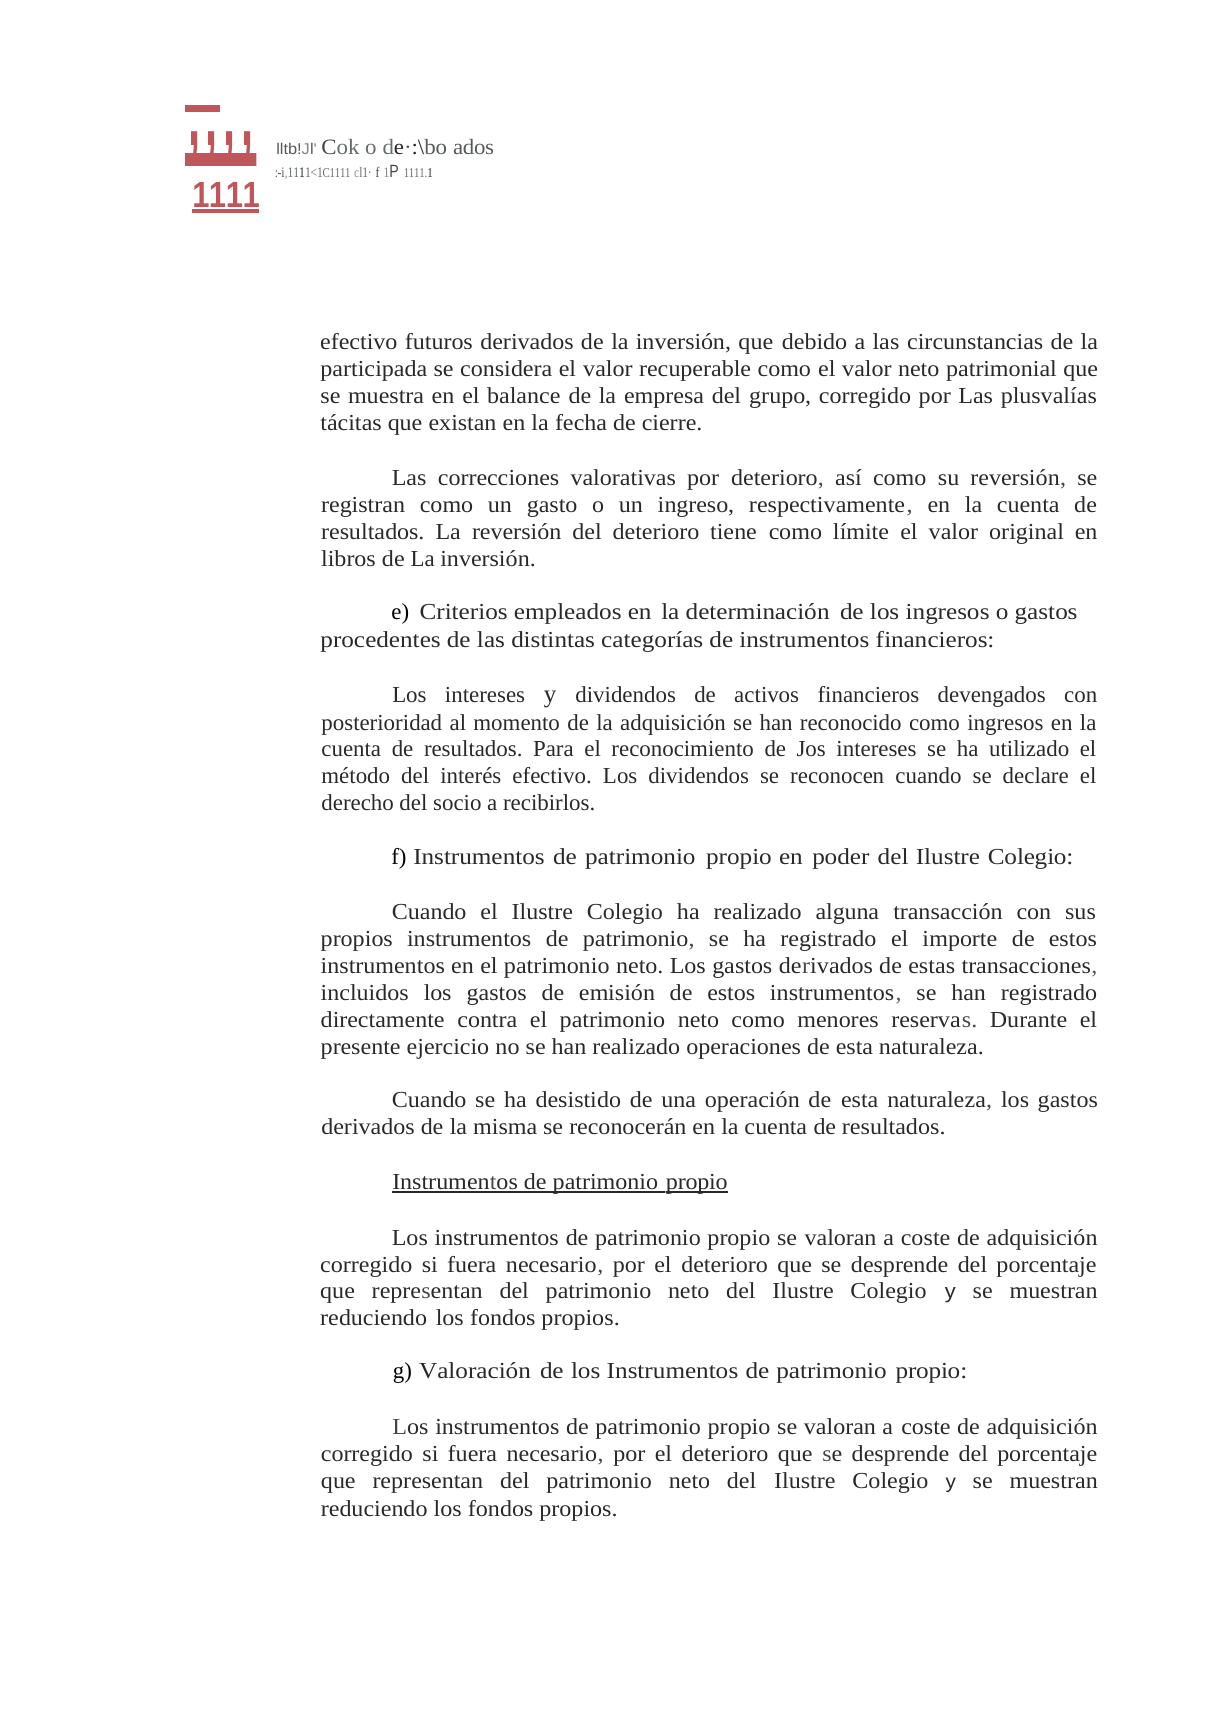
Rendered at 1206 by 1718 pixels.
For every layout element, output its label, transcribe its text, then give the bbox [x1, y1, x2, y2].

text Instrumentos de patrimonio propio [392, 1168, 1168, 1194]
text :-i,1111<1C1111 cl1· f 1P 1111.1 [274, 161, 1168, 182]
text ,,,, [185, 28, 262, 175]
text efectivo futuros derivados de la inversión, que debido a las circunstancias de la participada se considera el valor recuperable como el valor neto patrimonial que se muestra en el balance de la empresa del grupo, corregido por Las plusvalías tácitas que existan en la fecha de cierre. [320, 328, 1098, 435]
list Instrumentos de patrimonio propio en poder del Ilustre Colegio: [391, 843, 1168, 869]
list Criterios empleados en la determinación de los ingresos o gastos procedentes de las distintas categorías de instrumentos financieros: [320, 598, 1097, 652]
text Los intereses y dividendos de activos financieros devengados con posterioridad al momento de la adquisición se han reconocido como ingresos en la cuenta de resultados. Para el reconocimiento de Jos intereses se ha utilizado el método del interés efectivo. Los dividendos se reconocen cuando se declare el derecho del socio a recibirlos. [321, 679, 1098, 816]
text Cuando el Ilustre Colegio ha realizado alguna transacción con sus propios instrumentos de patrimonio, se ha registrado el importe de estos instrumentos en el patrimonio neto. Los gastos derivados de estas transacciones, incluidos los gastos de emisión de estos instrumentos, se han registrado directamente contra el patrimonio neto como menores reservas. Durante el presente ejercicio no se han realizado operaciones de esta naturaleza. [320, 898, 1097, 1059]
text Los instrumentos de patrimonio propio se valoran a coste de adquisición corregido si fuera necesario, por el deterioro que se desprende del porcentaje que representan del patrimonio neto del Ilustre Colegio y se muestran reduciendo los fondos propios. [321, 1413, 1098, 1521]
text Cuando se ha desistido de una operación de esta naturaleza, los gastos derivados de la misma se reconocerán en la cuenta de resultados. [321, 1086, 1098, 1139]
text Las correcciones valorativas por deterioro, así como su reversión, se registran como un gasto o un ingreso, respectivamente, en la cuenta de resultados. La reversión del deterioro tiene como límite el valor original en libros de La inversión. [321, 464, 1097, 571]
text Los instrumentos de patrimonio propio se valoran a coste de adquisición corregido si fuera necesario, por el deterioro que se desprende del porcentaje que representan del patrimonio neto del Ilustre Colegio y se muestran reduciendo los fondos propios. [320, 1224, 1098, 1330]
subtitle 1111 [192, 175, 262, 215]
text lltb!Jl' Cok o de·:\bo ados [276, 134, 1168, 159]
list Valoración de los Instrumentos de patrimonio propio: [393, 1357, 1168, 1384]
